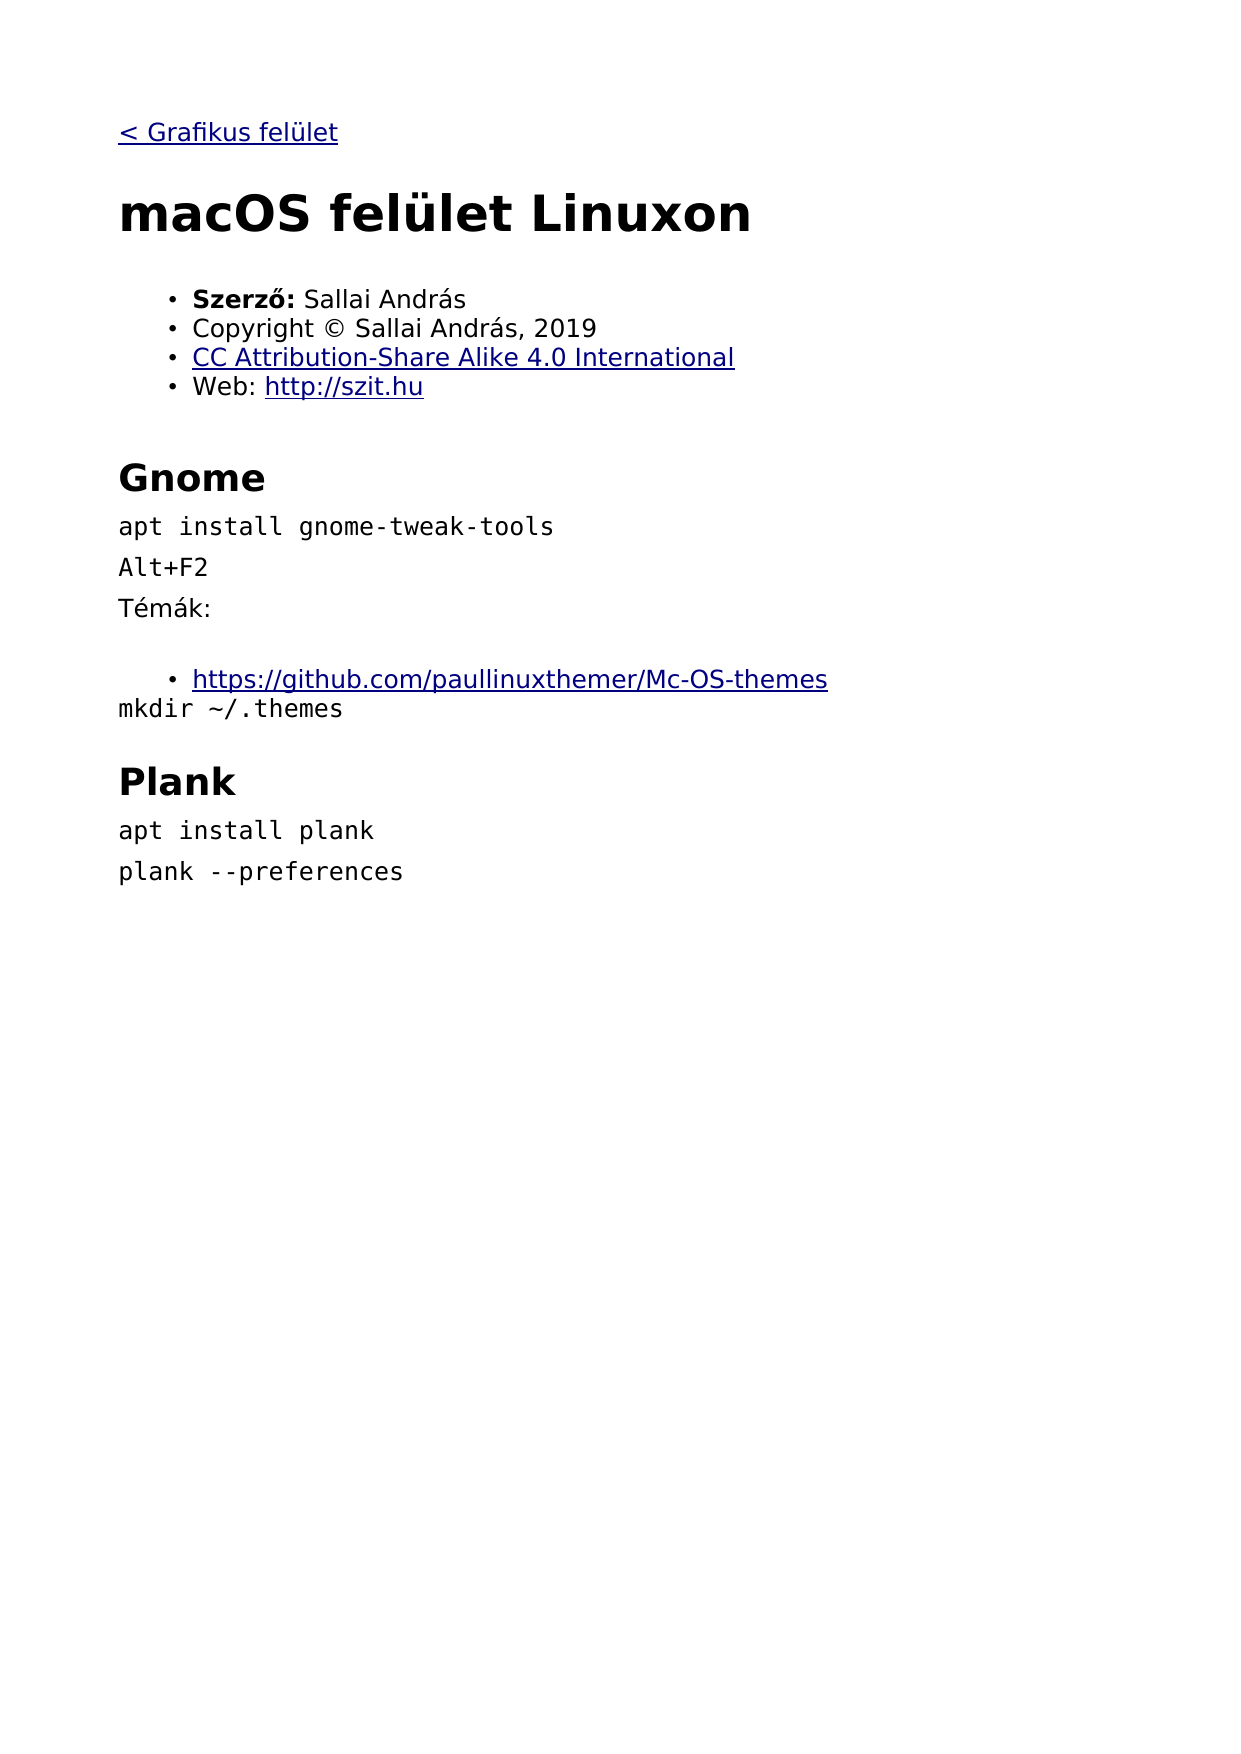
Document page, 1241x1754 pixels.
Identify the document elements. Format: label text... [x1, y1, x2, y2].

subtitle Gnome [118, 456, 1122, 500]
text plank --preferences [118, 857, 1122, 887]
list https://github.com/paullinuxthemer/Mc-OS-themes [177, 665, 1122, 694]
text Alt+F2 [118, 553, 1122, 582]
text apt install plank [118, 817, 1122, 846]
list Copyright © Sallai András, 2019 [177, 314, 1122, 343]
subtitle macOS felület Linuxon [118, 185, 1122, 243]
text < Grafikus felület [118, 118, 1122, 147]
subtitle Plank [118, 760, 1122, 804]
text mkdir ~/.themes [118, 694, 1122, 724]
text apt install gnome-tweak-tools [118, 512, 1122, 541]
list Szerző: Sallai András [177, 285, 1122, 314]
text Témák: [118, 594, 1122, 623]
list CC Attribution-Share Alike 4.0 International [177, 343, 1122, 372]
list Web: http://szit.hu [177, 372, 1122, 402]
